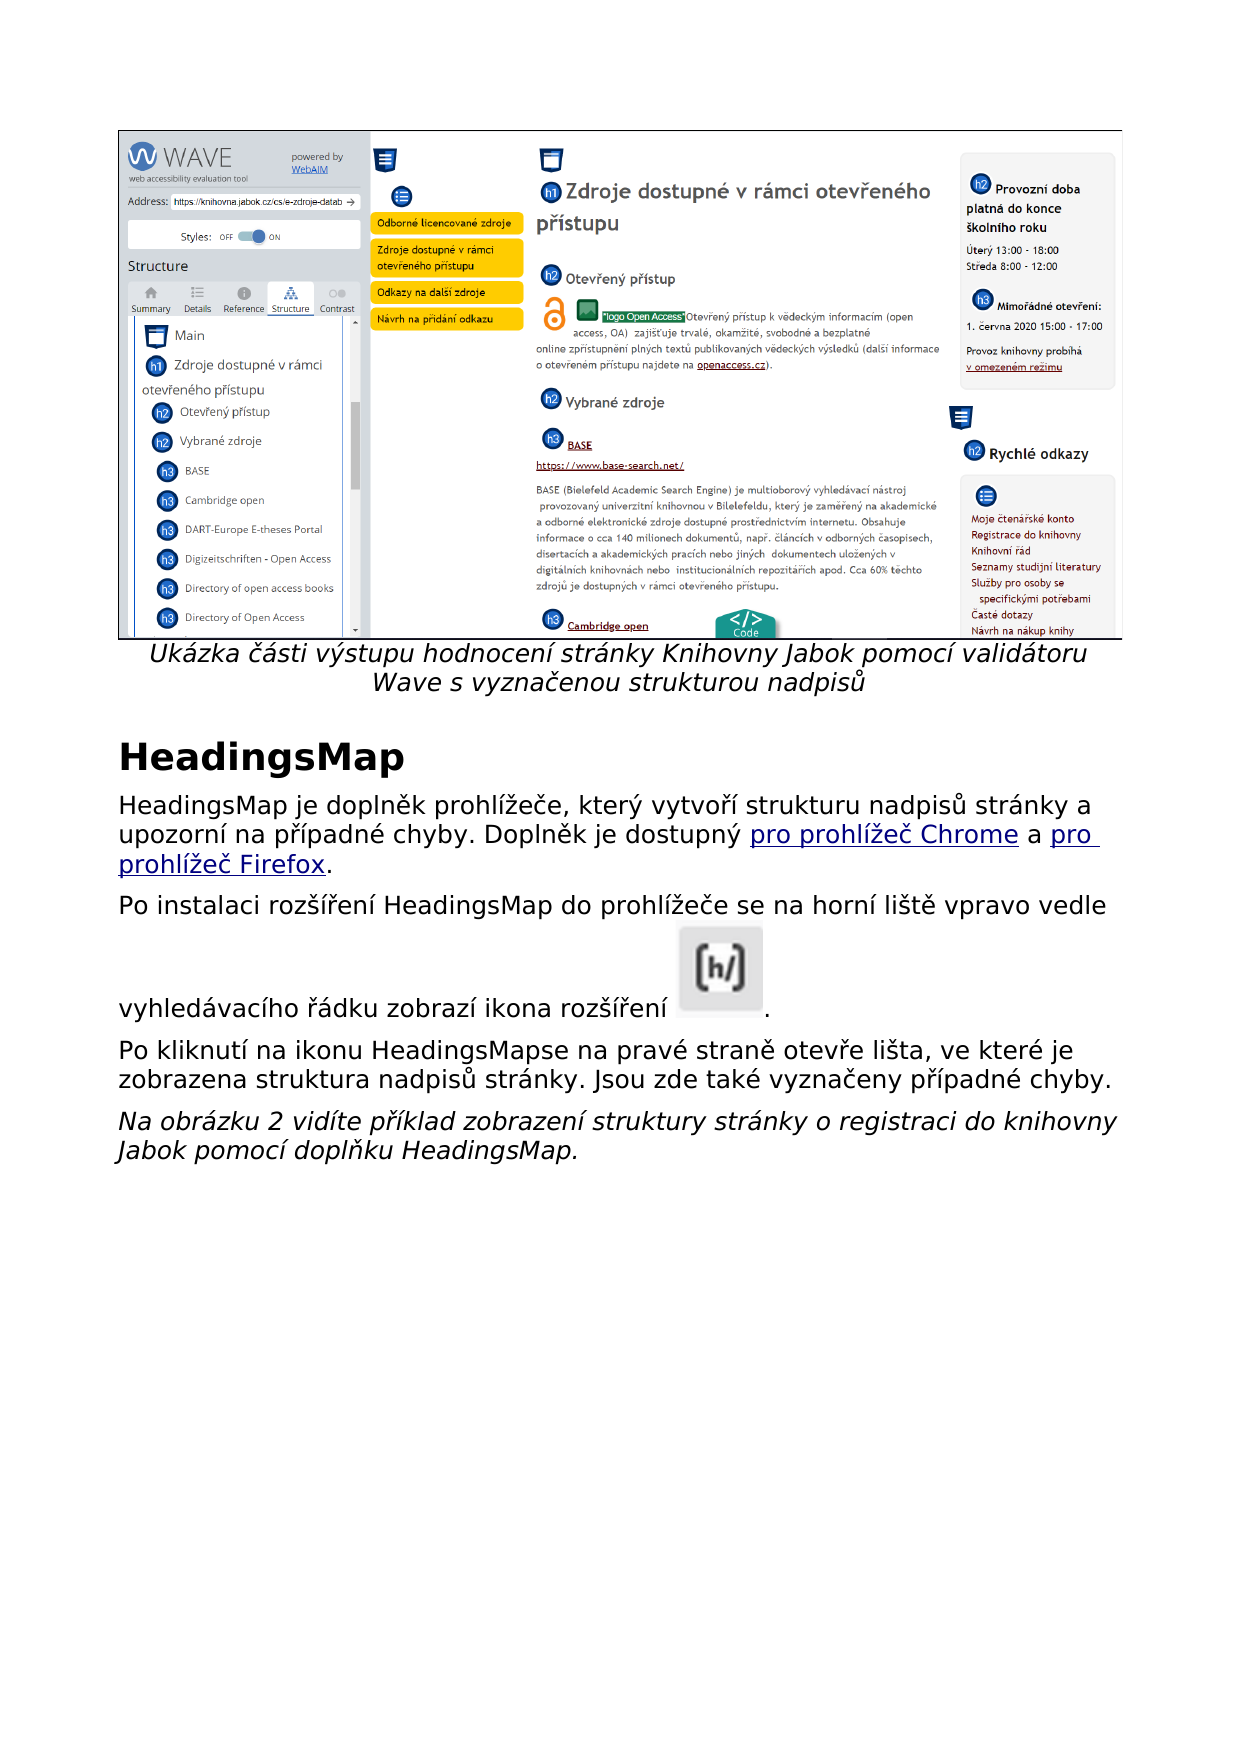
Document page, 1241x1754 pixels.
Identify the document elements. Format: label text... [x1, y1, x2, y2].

picture [118, 130, 1123, 640]
text Ukázka části výstupu hodnocení stránky Knihovny Jabok pomocí validátoru Wave s vyznačenou strukturou nadpisů [118, 640, 1122, 698]
text HeadingsMap je doplněk prohlížeče, který vytvoří strukturu nadpisů stránky a upozorní na případné chyby. Doplněk je dostupný pro prohlížeč Chrome a pro prohlížeč Firefox. [118, 791, 1122, 879]
picture [675, 920, 763, 1018]
text Na obrázku 2 vidíte příklad zobrazení struktury stránky o registraci do knihovny Jabok pomocí doplňku HeadingsMap. [118, 1107, 1122, 1165]
text Po instalaci rozšíření HeadingsMap do prohlížeče se na horní liště vpravo vedle vyhledávacího řádku zobrazí ikona rozšíření . [118, 891, 1122, 1023]
text Po kliknutí na ikonu HeadingsMapse na pravé straně otevře lišta, ve které je zobrazena struktura nadpisů stránky. Jsou zde také vyznačeny případné chyby. [118, 1036, 1122, 1094]
subtitle HeadingsMap [118, 735, 1122, 779]
